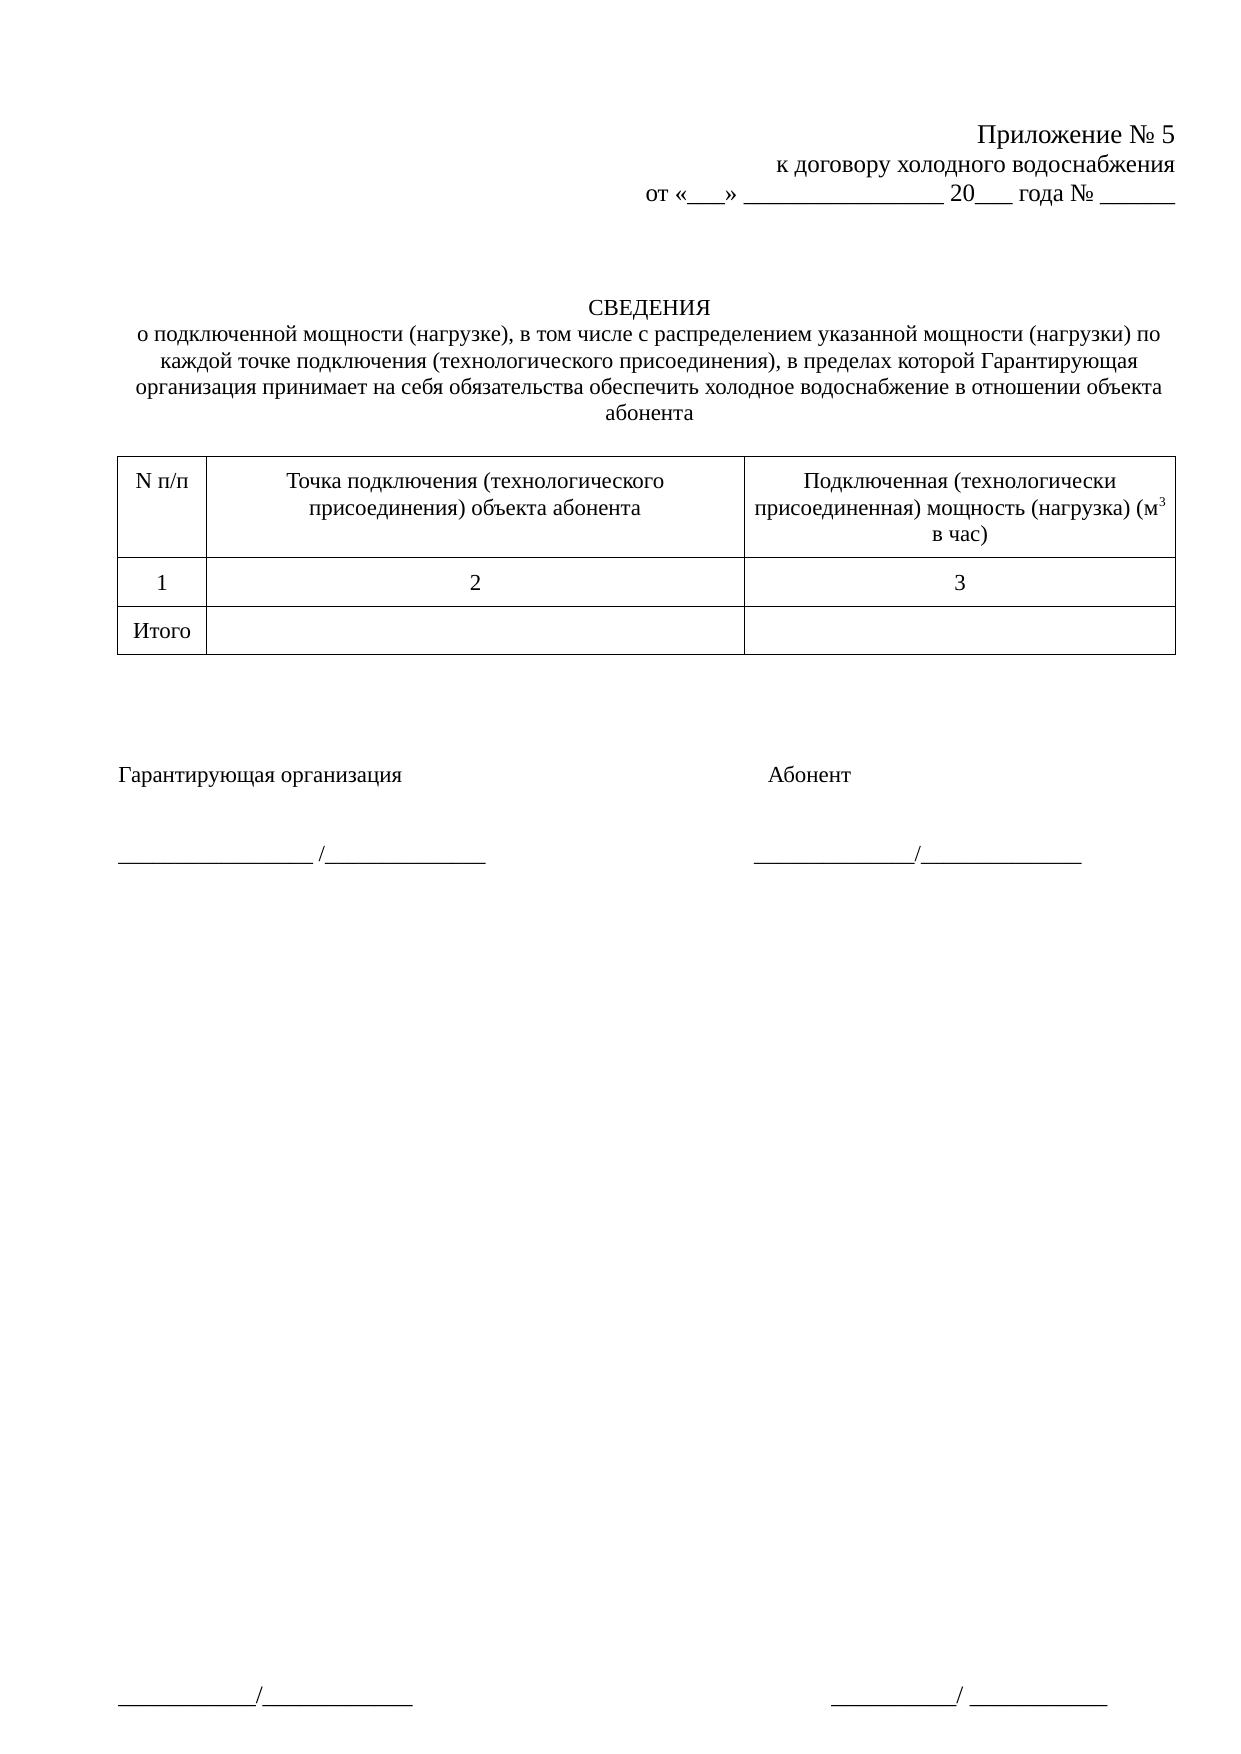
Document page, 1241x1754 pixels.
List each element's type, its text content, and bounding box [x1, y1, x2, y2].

text _________________ /______________ ______________/______________ [118, 840, 1175, 866]
table_cell [745, 607, 1175, 654]
table_header N п/п [118, 457, 206, 557]
table_cell 2 [207, 558, 744, 606]
text Гарантирующая организация Абонент [118, 761, 1175, 787]
text к договору холодного водоснабжения [118, 149, 1175, 178]
table_cell 1 [118, 558, 206, 606]
table_cell [207, 607, 744, 654]
table_cell 3 [745, 558, 1175, 606]
table_cell Итого [118, 607, 206, 654]
text от «___» ________________ 20___ года № ______ [118, 178, 1175, 207]
table_header Подключенная (технологически присоединенная) мощность (нагрузка) (м3 в час) [745, 457, 1175, 557]
text Приложение № 5 [118, 118, 1175, 149]
table_header СВЕДЕНИЯ о подключенной мощности (нагрузке), в том числе с распределением указанной мощности (нагрузки) по каждой точке подключения (технологического присоединения), в пределах которой Гарантирующая организация принимает на себя обязательства обеспечить холодное водоснабжение в отношении объекта абонента [118, 284, 1181, 436]
table_header Точка подключения (технологического присоединения) объекта абонента [207, 457, 744, 557]
